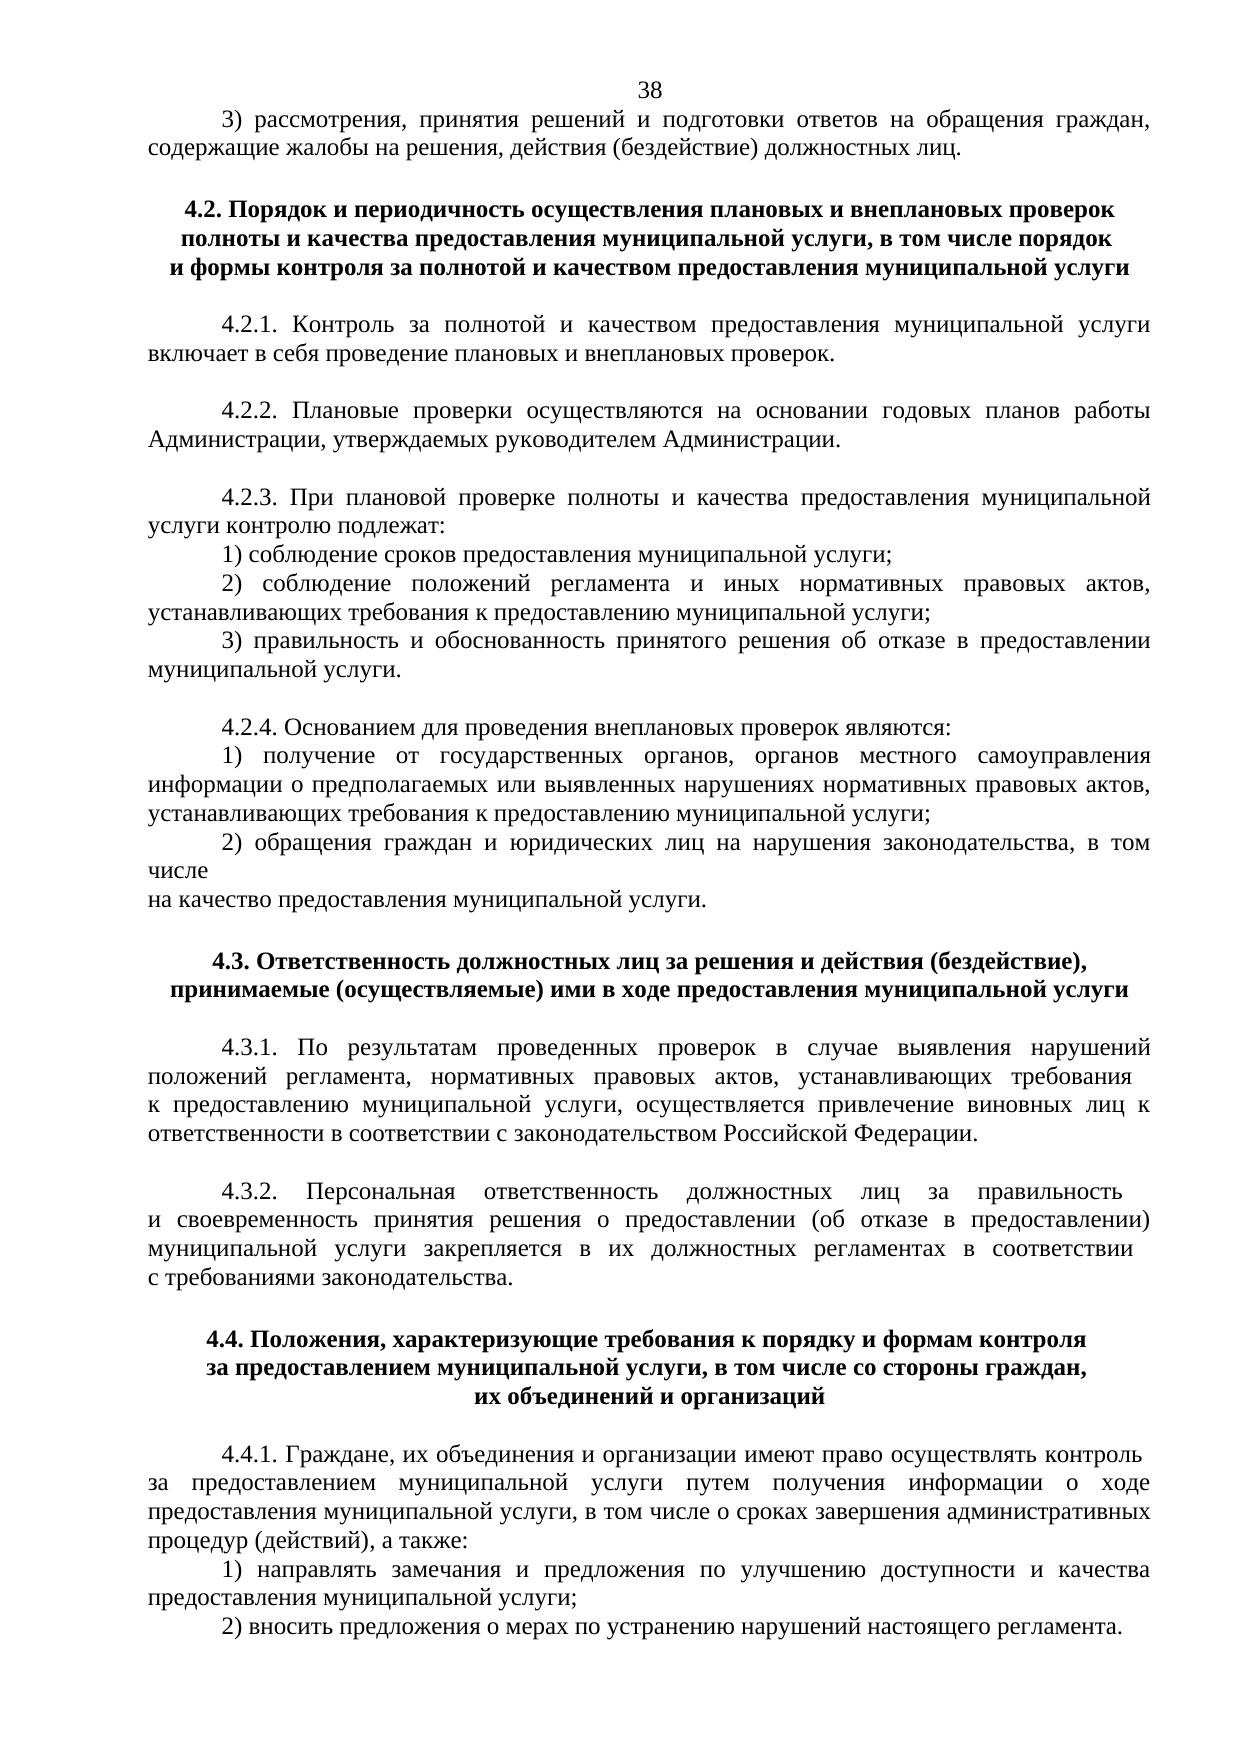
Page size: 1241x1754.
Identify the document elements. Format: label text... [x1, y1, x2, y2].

text 2) соблюдение положений регламента и иных нормативных правовых актов, устанавливающих требования к предоставлению муниципальной услуги; [148, 568, 1152, 625]
text 2) вносить предложения о мерах по устранению нарушений настоящего регламента. [148, 1611, 1152, 1640]
subtitle 4.4. Положения, характеризующие требования к порядку и формам контроля за предоставлением муниципальной услуги, в том числе со стороны граждан, их объединений и организаций [148, 1324, 1152, 1410]
text 4.2.4. Основанием для проведения внеплановых проверок являются: [148, 712, 1152, 740]
text 4.2.1. Контроль за полнотой и качеством предоставления муниципальной услуги включает в себя проведение плановых и внеплановых проверок. [148, 309, 1152, 367]
text 4.3.1. По результатам проведенных проверок в случае выявления нарушений положений регламента, нормативных правовых актов, устанавливающих требования к предоставлению муниципальной услуги, осуществляется привлечение виновных лиц к ответственности в соответствии с законодательством Российской Федерации. [148, 1032, 1152, 1147]
subtitle 4.2. Порядок и периодичность осуществления плановых и внеплановых проверок полноты и качества предоставления муниципальной услуги, в том числе порядок и формы контроля за полнотой и качеством предоставления муниципальной услуги [148, 194, 1152, 280]
text 4.2.2. Плановые проверки осуществляются на основании годовых планов работы Администрации, утверждаемых руководителем Администрации. [148, 395, 1152, 453]
text 3) рассмотрения, принятия решений и подготовки ответов на обращения граждан, содержащие жалобы на решения, действия (бездействие) должностных лиц. [148, 104, 1152, 161]
text 4.2.3. При плановой проверке полноты и качества предоставления муниципальной услуги контролю подлежат: [148, 482, 1152, 539]
text 1) соблюдение сроков предоставления муниципальной услуги; [148, 539, 1152, 568]
text 2) обращения граждан и юридических лиц на нарушения законодательства, в том числе на качество предоставления муниципальной услуги. [148, 827, 1152, 913]
subtitle 4.3. Ответственность должностных лиц за решения и действия (бездействие), принимаемые (осуществляемые) ими в ходе предоставления муниципальной услуги [148, 946, 1152, 1003]
text 1) получение от государственных органов, органов местного самоуправления информации о предполагаемых или выявленных нарушениях нормативных правовых актов, устанавливающих требования к предоставлению муниципальной услуги; [148, 740, 1152, 827]
text 3) правильность и обоснованность принятого решения об отказе в предоставлении муниципальной услуги. [148, 625, 1152, 683]
text 1) направлять замечания и предложения по улучшению доступности и качества предоставления муниципальной услуги; [148, 1554, 1152, 1611]
text 4.3.2. Персональная ответственность должностных лиц за правильность и своевременность принятия решения о предоставлении (об отказе в предоставлении) муниципальной услуги закрепляется в их должностных регламентах в соответствии с требованиями законодательства. [148, 1176, 1152, 1291]
text 4.4.1. Граждане, их объединения и организации имеют право осуществлять контроль за предоставлением муниципальной услуги путем получения информации о ходе предоставления муниципальной услуги, в том числе о сроках завершения административных процедур (действий), а также: [148, 1439, 1152, 1554]
